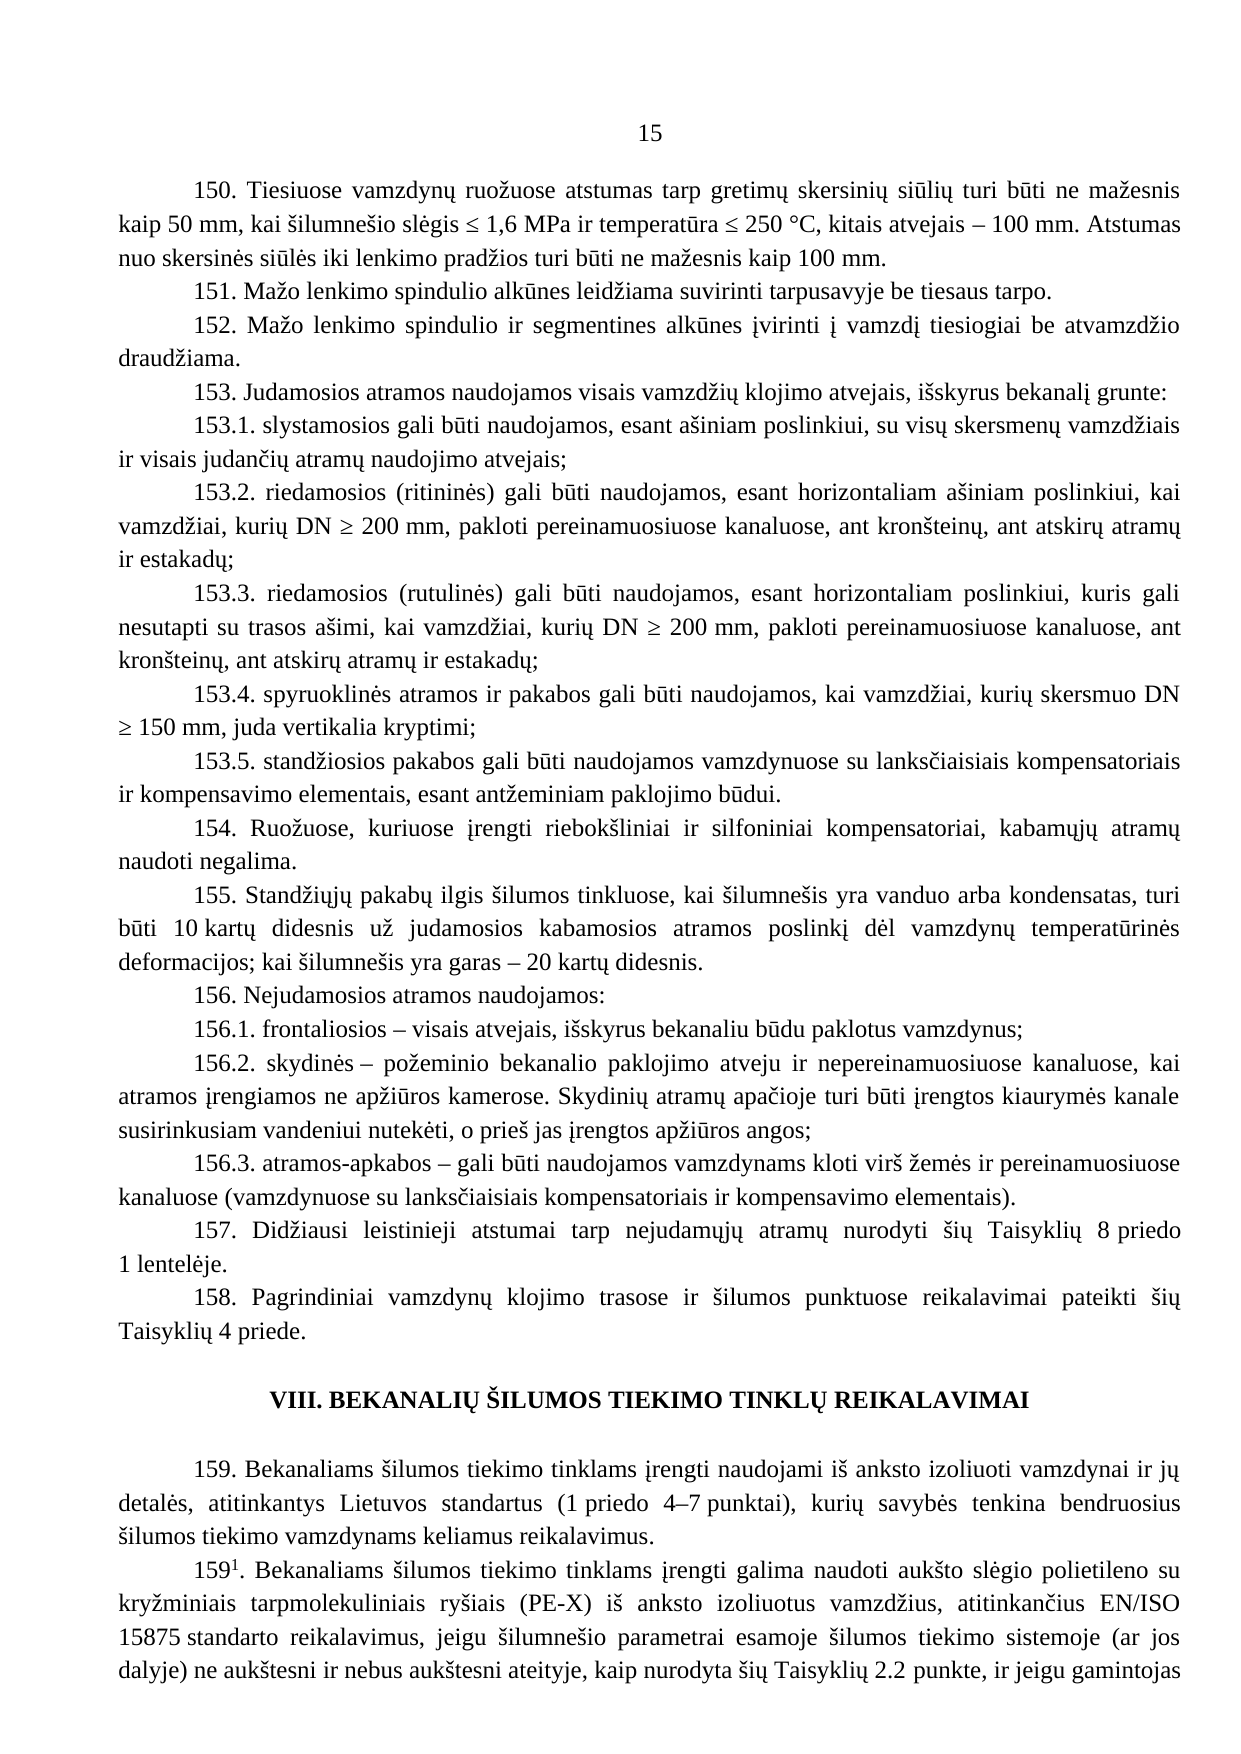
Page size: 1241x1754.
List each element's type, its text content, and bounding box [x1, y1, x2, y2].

text 158. Pagrindiniai vamzdynų klojimo trasose ir šilumos punktuose reikalavimai pateikti šių Taisyklių 4 priede. [118, 1282, 1181, 1345]
text 151. Mažo lenkimo spindulio alkūnes leidžiama suvirinti tarpusavyje be tiesaus tarpo. [118, 276, 1181, 305]
text 153.4. spyruoklinės atramos ir pakabos gali būti naudojamos, kai vamzdžiai, kurių skersmuo DN ≥ 150 mm, juda vertikalia kryptimi; [118, 679, 1181, 741]
text 153.3. riedamosios (rutulinės) gali būti naudojamos, esant horizontaliam poslinkiui, kuris gali nesutapti su trasos ašimi, kai vamzdžiai, kurių DN ≥ 200 mm, pakloti pereinamuosiuose kanaluose, ant kronšteinų, ant atskirų atramų ir estakadų; [118, 578, 1181, 674]
text 150. Tiesiuose vamzdynų ruožuose atstumas tarp gretimų skersinių siūlių turi būti ne mažesnis kaip 50 mm, kai šilumnešio slėgis ≤ 1,6 MPa ir temperatūra ≤ 250 °C, kitais atvejais – 100 mm. Atstumas nuo skersinės siūlės iki lenkimo pradžios turi būti ne mažesnis kaip 100 mm. [118, 176, 1181, 271]
text 156. Nejudamosios atramos naudojamos: [118, 981, 1181, 1009]
text 153.1. slystamosios gali būti naudojamos, esant ašiniam poslinkiui, su visų skersmenų vamzdžiais ir visais judančių atramų naudojimo atvejais; [118, 410, 1181, 473]
text VIII. BEKANALIŲ ŠILUMOS TIEKIMO TINKLŲ REIKALAVIMAI [118, 1385, 1181, 1414]
text 153. Judamosios atramos naudojamos visais vamzdžių klojimo atvejais, išskyrus bekanalį grunte: [118, 377, 1181, 406]
text 1591. Bekanaliams šilumos tiekimo tinklams įrengti galima naudoti aukšto slėgio polietileno su kryžminiais tarpmolekuliniais ryšiais (PE-X) iš anksto izoliuotus vamzdžius, atitinkančius EN/ISO 15875 standarto reikalavimus, jeigu šilumnešio parametrai esamoje šilumos tiekimo sistemoje (ar jos dalyje) ne aukštesni ir nebus aukštesni ateityje, kaip nurodyta šių Taisyklių 2.2 punkte, ir jeigu gamintojas [118, 1555, 1181, 1684]
text 153.5. standžiosios pakabos gali būti naudojamos vamzdynuose su lanksčiaisiais kompensatoriais ir kompensavimo elementais, esant antžeminiam paklojimo būdui. [118, 746, 1181, 808]
text 157. Didžiausi leistinieji atstumai tarp nejudamųjų atramų nurodyti šių Taisyklių 8 priedo 1 lentelėje. [118, 1215, 1181, 1278]
text 156.1. frontaliosios – visais atvejais, išskyrus bekanaliu būdu paklotus vamzdynus; [118, 1014, 1181, 1043]
text 155. Standžiųjų pakabų ilgis šilumos tinkluose, kai šilumnešis yra vanduo arba kondensatas, turi būti 10 kartų didesnis už judamosios kabamosios atramos poslinkį dėl vamzdynų temperatūrinės deformacijos; kai šilumnešis yra garas – 20 kartų didesnis. [118, 880, 1181, 976]
text 154. Ruožuose, kuriuose įrengti riebokšliniai ir silfoniniai kompensatoriai, kabamųjų atramų naudoti negalima. [118, 813, 1181, 875]
text 156.2. skydinės – požeminio bekanalio paklojimo atveju ir nepereinamuosiuose kanaluose, kai atramos įrengiamos ne apžiūros kamerose. Skydinių atramų apačioje turi būti įrengtos kiaurymės kanale susirinkusiam vandeniui nutekėti, o prieš jas įrengtos apžiūros angos; [118, 1048, 1181, 1143]
text 159. Bekanaliams šilumos tiekimo tinklams įrengti naudojami iš anksto izoliuoti vamzdynai ir jų detalės, atitinkantys Lietuvos standartus (1 priedo 4–7 punktai), kurių savybės tenkina bendruosius šilumos tiekimo vamzdynams keliamus reikalavimus. [118, 1454, 1181, 1550]
text 153.2. riedamosios (ritininės) gali būti naudojamos, esant horizontaliam ašiniam poslinkiui, kai vamzdžiai, kurių DN ≥ 200 mm, pakloti pereinamuosiuose kanaluose, ant kronšteinų, ant atskirų atramų ir estakadų; [118, 477, 1181, 573]
text 152. Mažo lenkimo spindulio ir segmentines alkūnes įvirinti į vamzdį tiesiogiai be atvamzdžio draudžiama. [118, 310, 1181, 372]
text 156.3. atramos-apkabos – gali būti naudojamos vamzdynams kloti virš žemės ir pereinamuosiuose kanaluose (vamzdynuose su lanksčiaisiais kompensatoriais ir kompensavimo elementais). [118, 1148, 1181, 1211]
